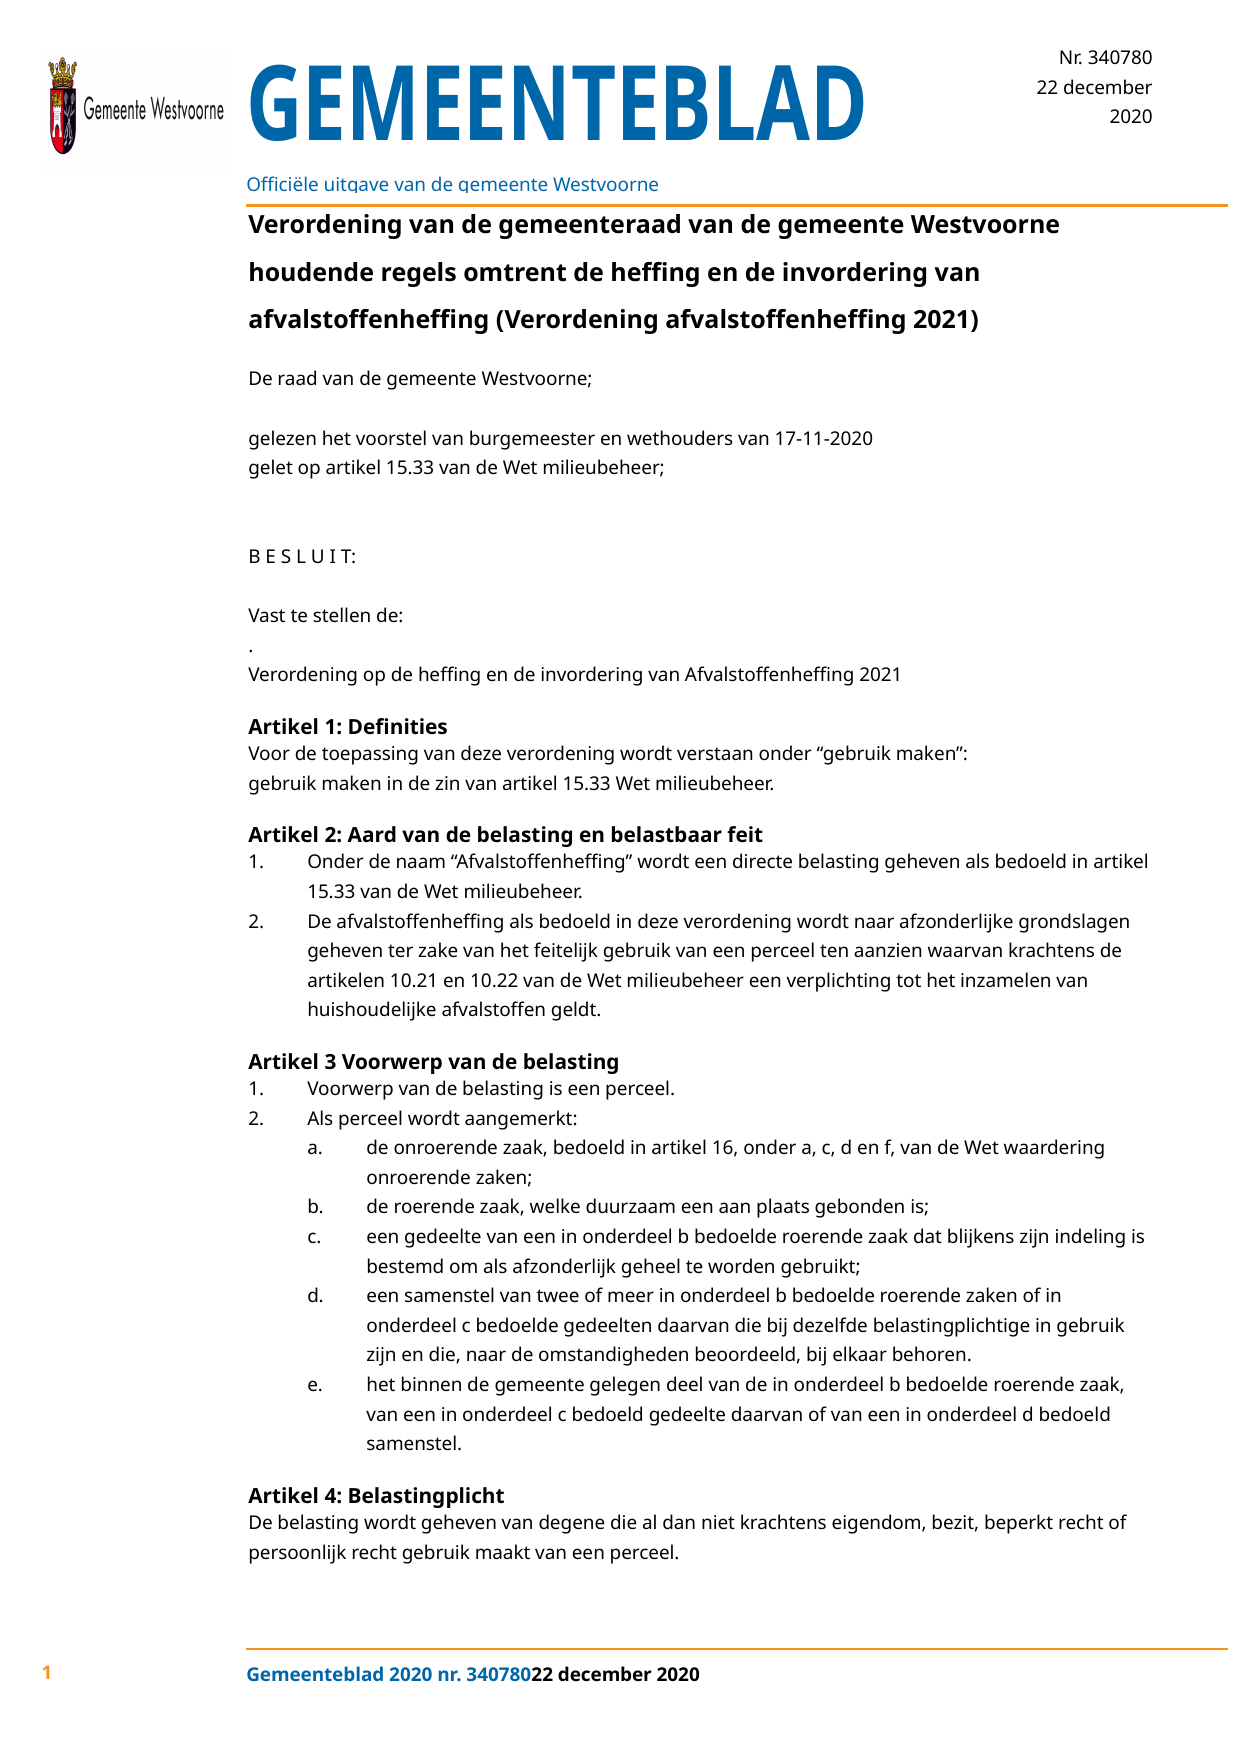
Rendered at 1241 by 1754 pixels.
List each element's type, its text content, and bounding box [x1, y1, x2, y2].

text Vast te stellen de: [248, 602, 1152, 628]
list een samenstel van twee of meer in onderdeel b bedoelde roerende zaken of in onderdeel c bedoelde gedeelten daarvan die bij dezelfde belastingplichtige in gebruik zijn en die, naar de omstandigheden beoordeeld, bij elkaar behoren. [307, 1282, 1152, 1367]
text gebruik maken in de zin van artikel 15.33 Wet milieubeheer. [248, 770, 1152, 796]
text Verordening van de gemeenteraad van de gemeente Westvoorne houdende regels omtrent de heffing en de invordering van afvalstoffenheffing (Verordening afvalstoffenheffing 2021) [248, 207, 1152, 336]
text B E S L U I T: [248, 543, 1152, 569]
text Artikel 2: Aard van de belasting en belastbaar feit [248, 820, 1152, 849]
text De belasting wordt geheven van degene die al dan niet krachtens eigendom, bezit, beperkt recht of persoonlijk recht gebruik maakt van een perceel. [248, 1509, 1152, 1564]
text gelezen het voorstel van burgemeester en wethouders van 17-11-2020 [248, 425, 1152, 450]
picture [41, 47, 231, 172]
list De afvalstoffenheffing als bedoeld in deze verordening wordt naar afzonderlijke grondslagen geheven ter zake van het feitelijk gebruik van een perceel ten aanzien waarvan krachtens de artikelen 10.21 en 10.22 van de Wet milieubeheer een verplichting tot het inzamelen van huishoudelijke afvalstoffen geldt. [248, 908, 1152, 1022]
text De raad van de gemeente Westvoorne; [248, 366, 1152, 391]
list Onder de naam “Afvalstoffenheffing” wordt een directe belasting geheven als bedoeld in artikel 15.33 van de Wet milieubeheer. [248, 849, 1152, 904]
text Verordening op de heffing en de invordering van Afvalstoffenheffing 2021 [248, 661, 1152, 687]
text Artikel 3 Voorwerp van de belasting [248, 1047, 1152, 1075]
text . [248, 632, 1152, 657]
list Als perceel wordt aangemerkt: [248, 1105, 1152, 1131]
list de roerende zaak, welke duurzaam een aan plaats gebonden is; [307, 1194, 1152, 1219]
text gelet op artikel 15.33 van de Wet milieubeheer; [248, 454, 1152, 480]
list een gedeelte van een in onderdeel b bedoelde roerende zaak dat blijkens zijn indeling is bestemd om als afzonderlijk geheel te worden gebruikt; [307, 1223, 1152, 1279]
list Voorwerp van de belasting is een perceel. [248, 1075, 1152, 1101]
list de onroerende zaak, bedoeld in artikel 16, onder a, c, d en f, van de Wet waardering onroerende zaken; [307, 1134, 1152, 1190]
text Artikel 4: Belastingplicht [248, 1481, 1152, 1509]
list het binnen de gemeente gelegen deel van de in onderdeel b bedoelde roerende zaak, van een in onderdeel c bedoeld gedeelte daarvan of van een in onderdeel d bedoeld samenstel. [307, 1371, 1152, 1456]
text Artikel 1: Definities [248, 712, 1152, 740]
text Voor de toepassing van deze verordening wordt verstaan onder “gebruik maken”: [248, 740, 1152, 766]
